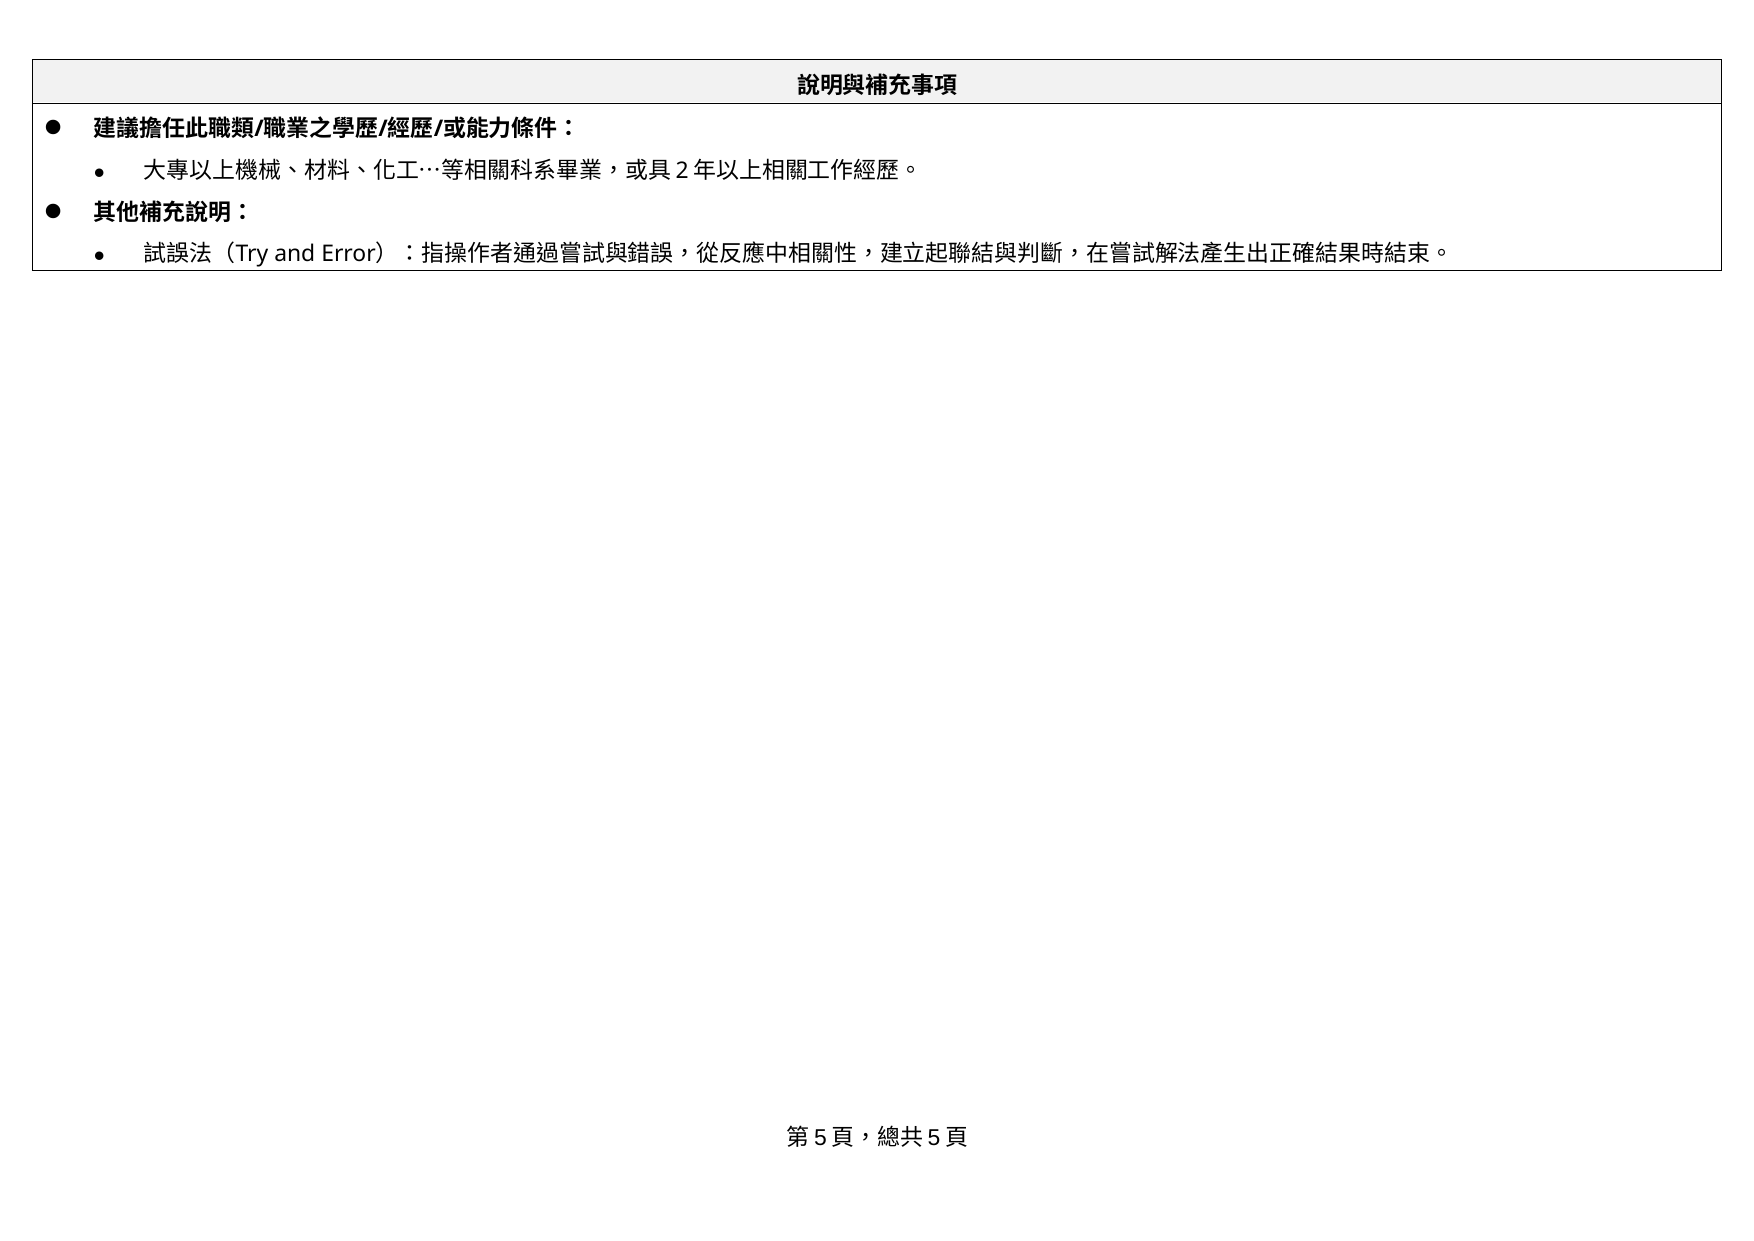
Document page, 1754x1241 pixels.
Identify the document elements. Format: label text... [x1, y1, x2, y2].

table_header 說明與補充事項 [33, 60, 1721, 102]
table_cell 建議擔任此職類/職業之學歷/經歷/或能力條件： 大專以上機械、材料、化工…等相關科系畢業，或具2年以上相關工作經歷。 其他補充說明： 試誤法（Try and Error）：指操作者通過嘗試與錯誤，從反應中相關性，建立起聯結與判斷，在嘗試解法產生出正確結果時結束。 [33, 104, 1721, 270]
